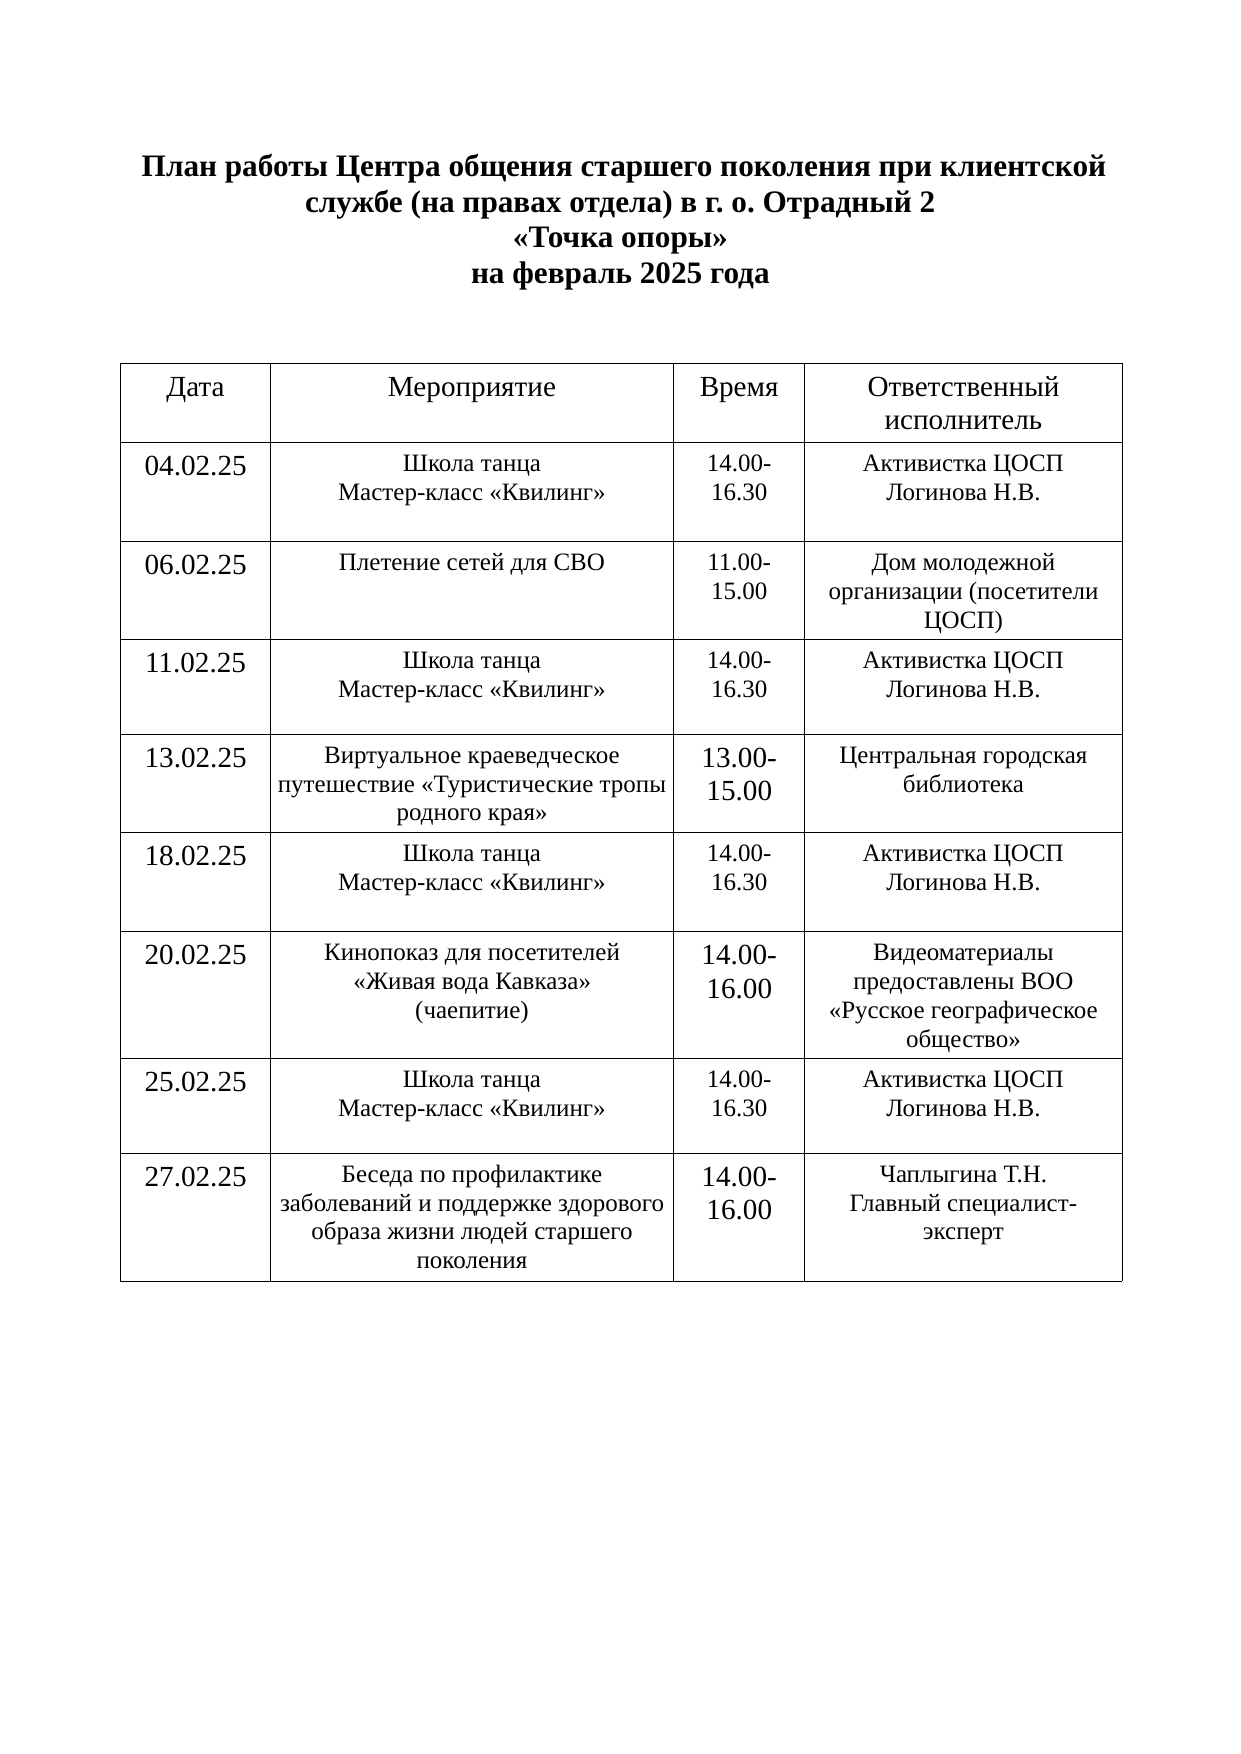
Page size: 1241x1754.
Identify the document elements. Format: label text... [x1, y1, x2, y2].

table_cell 11.00-15.00 [674, 542, 804, 639]
table_cell Школа танца Мастер-класс «Квилинг» [271, 640, 673, 734]
table_cell Кинопоказ для посетителей «Живая вода Кавказа» (чаепитие) [271, 932, 673, 1058]
table_header Время [674, 364, 804, 442]
table_cell 13.00-15.00 [674, 735, 804, 832]
table_cell Активистка ЦОСП Логинова Н.В. [805, 443, 1122, 541]
table_cell 14.00-16.00 [674, 1154, 804, 1281]
table_cell Активистка ЦОСП Логинова Н.В. [805, 833, 1122, 931]
table_cell 25.02.25 [121, 1059, 270, 1153]
table_cell 11.02.25 [121, 640, 270, 734]
table_cell Беседа по профилактике заболеваний и поддержке здорового образа жизни людей старшего поколения [271, 1154, 673, 1281]
table_cell Школа танца Мастер-класс «Квилинг» [271, 443, 673, 541]
table_cell 27.02.25 [121, 1154, 270, 1281]
table_cell Активистка ЦОСП Логинова Н.В. [805, 1059, 1122, 1153]
table_cell Видеоматериалы предоставлены ВОО «Русское географическое общество» [805, 932, 1122, 1058]
table_cell Плетение сетей для СВО [271, 542, 673, 639]
table_header Ответственный исполнитель [805, 364, 1122, 442]
table_cell Активистка ЦОСП Логинова Н.В. [805, 640, 1122, 734]
table_cell 18.02.25 [121, 833, 270, 931]
text на февраль 2025 года [118, 255, 1122, 291]
text «Точка опоры» [118, 219, 1122, 255]
table_cell 14.00-16.30 [674, 443, 804, 541]
table_cell 13.02.25 [121, 735, 270, 832]
table_cell 14.00-16.00 [674, 932, 804, 1058]
table_cell 14.00-16.30 [674, 1059, 804, 1153]
table_cell Чаплыгина Т.Н. Главный специалист-эксперт [805, 1154, 1122, 1281]
table_cell Виртуальное краеведческое путешествие «Туристические тропы родного края» [271, 735, 673, 832]
table_cell Центральная городская библиотека [805, 735, 1122, 832]
table_cell 06.02.25 [121, 542, 270, 639]
table_cell 14.00-16.30 [674, 640, 804, 734]
table_cell 04.02.25 [121, 443, 270, 541]
table_cell Школа танца Мастер-класс «Квилинг» [271, 1059, 673, 1153]
text План работы Центра общения старшего поколения при клиентской службе (на правах отдела) в г. о. Отрадный 2 [118, 147, 1122, 219]
table_cell Школа танца Мастер-класс «Квилинг» [271, 833, 673, 931]
table_cell 20.02.25 [121, 932, 270, 1058]
table_cell Дом молодежной организации (посетители ЦОСП) [805, 542, 1122, 639]
table_header Дата [121, 364, 270, 442]
table_header Мероприятие [271, 364, 673, 442]
table_cell 14.00-16.30 [674, 833, 804, 931]
